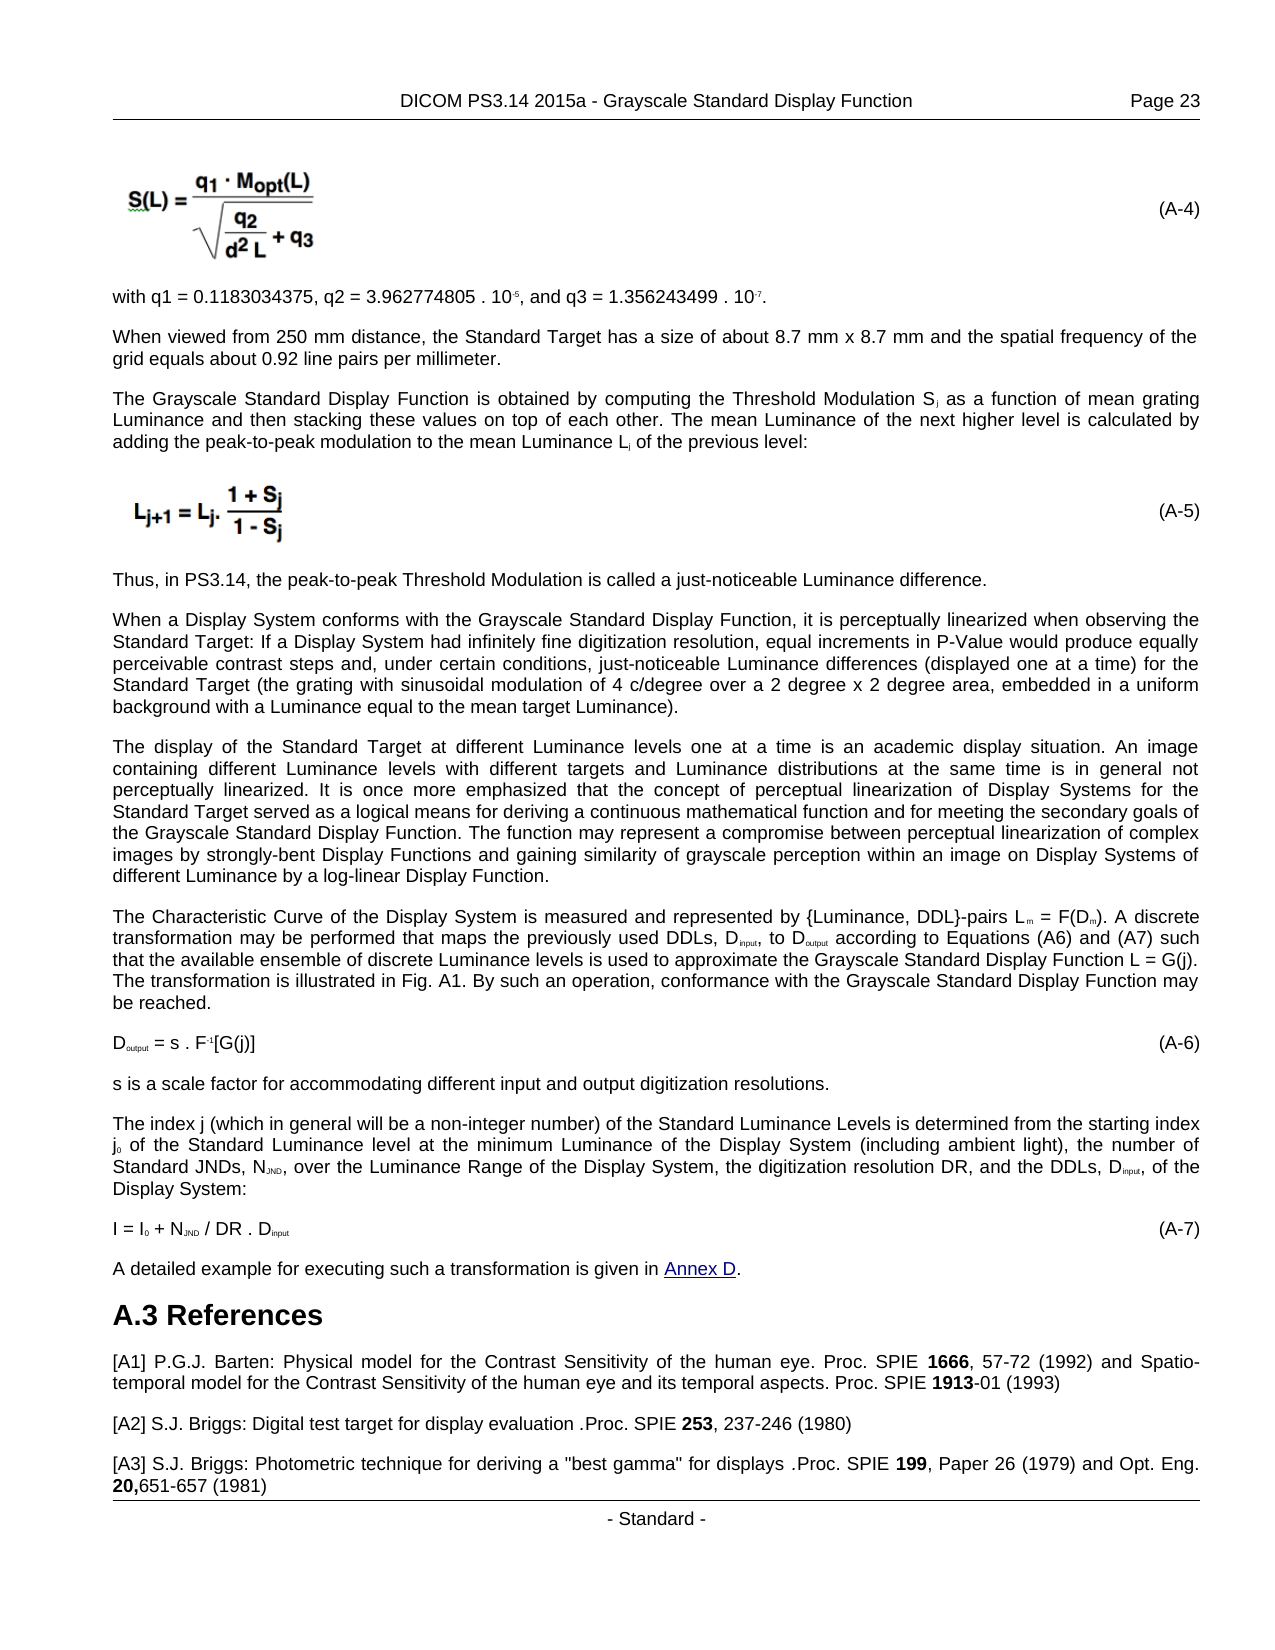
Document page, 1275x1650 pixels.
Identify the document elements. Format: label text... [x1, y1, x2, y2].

text The Characteristic Curve of the Display System is measured and represented by {Luminance, DDL}-pairs Lm = F(Dm). A discrete transformation may be performed that maps the previously used DDLs, Dinput, to Doutput according to Equations (A6) and (A7) such that the available ensemble of discrete Luminance levels is used to approximate the Grayscale Standard Display Function L = G(j). The transformation is illustrated in Fig. A1. By such an operation, conformance with the Grayscale Standard Display Function may be reached. [112, 906, 1200, 1013]
table_header I = I0 + NJND / DR . Dinput [113, 1218, 1132, 1239]
text [A2] S.J. Briggs: Digital test target for display evaluation .Proc. SPIE 253, 237-246 (1980) [112, 1412, 1200, 1434]
table_header [324, 150, 1132, 267]
picture [112, 150, 324, 267]
table_header (A-5) [1132, 471, 1200, 550]
table_header [307, 471, 1132, 550]
text The index j (which in general will be a non-integer number) of the Standard Luminance Levels is determined from the starting index j0 of the Standard Luminance level at the minimum Luminance of the Display System (including ambient light), the number of Standard JNDs, NJND, over the Luminance Range of the Display System, the digitization resolution DR, and the DDLs, Dinput, of the Display System: [112, 1113, 1200, 1199]
text The display of the Standard Target at different Luminance levels one at a time is an academic display situation. An image containing different Luminance levels with different targets and Luminance distributions at the same time is in general not perceptually linearized. It is once more emphasized that the concept of perceptual linearization of Display Systems for the Standard Target served as a logical means for deriving a continuous mathematical function and for meeting the secondary goals of the Grayscale Standard Display Function. The function may represent a compromise between perceptual linearization of complex images by strongly-bent Display Functions and gaining similarity of grayscale perception within an image on Display Systems of different Luminance by a log-linear Display Function. [112, 736, 1200, 887]
table_header Doutput = s . F-1[G(j)] [113, 1032, 1132, 1054]
table_header (A-6) [1132, 1032, 1200, 1054]
text s is a scale factor for accommodating different input and output digitization resolutions. [112, 1072, 1200, 1094]
text Thus, in PS3.14, the peak-to-peak Threshold Modulation is called a just-noticeable Luminance difference. [112, 569, 1200, 591]
table_header (A-4) [1132, 150, 1200, 267]
text When viewed from 250 mm distance, the Standard Target has a size of about 8.7 mm x 8.7 mm and the spatial frequency of the grid equals about 0.92 line pairs per millimeter. [112, 326, 1200, 369]
table_header (A-7) [1132, 1218, 1200, 1239]
picture [112, 471, 307, 551]
text [A1] P.G.J. Barten: Physical model for the Contrast Sensitivity of the human eye. Proc. SPIE 1666, 57-72 (1992) and Spatio-temporal model for the Contrast Sensitivity of the human eye and its temporal aspects. Proc. SPIE 1913-01 (1993) [112, 1351, 1200, 1394]
text with q1 = 0.1183034375, q2 = 3.962774805 . 10-5, and q3 = 1.356243499 . 10-7. [112, 285, 1200, 307]
text The Grayscale Standard Display Function is obtained by computing the Threshold Modulation Sj as a function of mean grating Luminance and then stacking these values on top of each other. The mean Luminance of the next higher level is calculated by adding the peak-to-peak modulation to the mean Luminance Lj of the previous level: [112, 388, 1200, 452]
text [A3] S.J. Briggs: Photometric technique for deriving a "best gamma" for displays .Proc. SPIE 199, Paper 26 (1979) and Opt. Eng. 20,651-657 (1981) [112, 1453, 1200, 1496]
text A.3 References [112, 1298, 1200, 1332]
text When a Display System conforms with the Grayscale Standard Display Function, it is perceptually linearized when observing the Standard Target: If a Display System had infinitely fine digitization resolution, equal increments in P-Value would produce equally perceivable contrast steps and, under certain conditions, just-noticeable Luminance differences (displayed one at a time) for the Standard Target (the grating with sinusoidal modulation of 4 c/degree over a 2 degree x 2 degree area, embedded in a uniform background with a Luminance equal to the mean target Luminance). [112, 609, 1200, 717]
text A detailed example for executing such a transformation is given in Annex D. [112, 1258, 1200, 1279]
